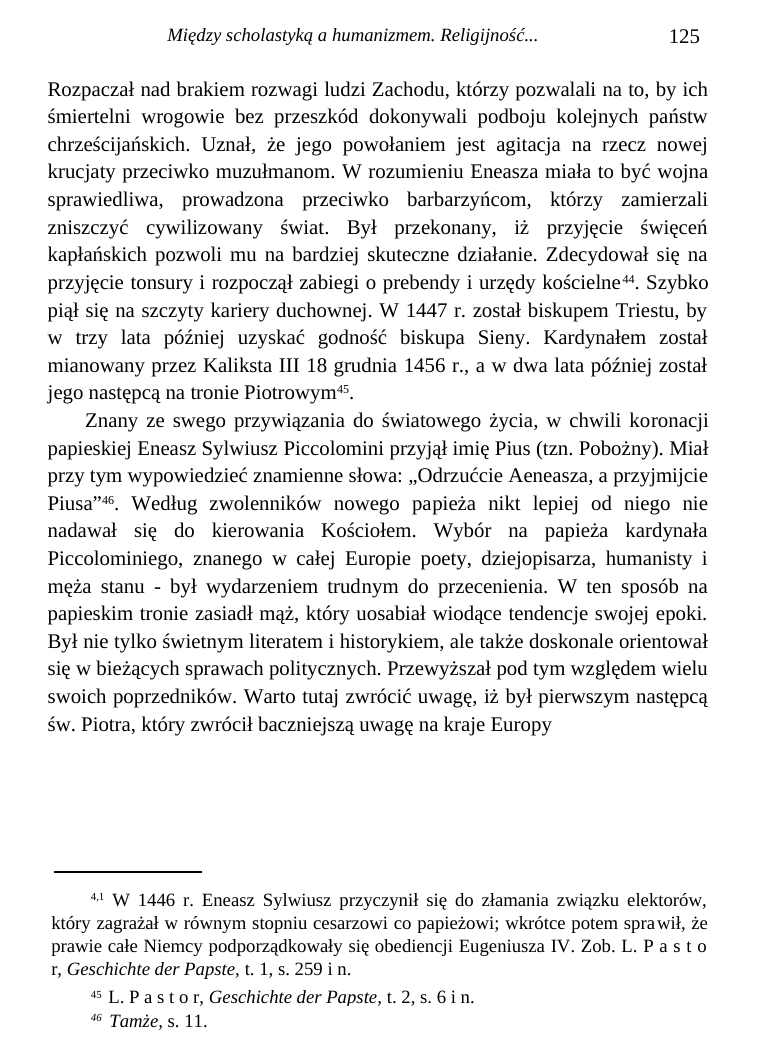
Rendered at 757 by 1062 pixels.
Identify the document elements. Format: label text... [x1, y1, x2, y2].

text Znany ze swego przywiązania do światowego życia, w chwili ko­ronacji papieskiej Eneasz Sylwiusz Piccolomini przyjął imię Pius (tzn. Pobożny). Miał przy tym wypowiedzieć znamienne słowa: „Odrzućcie Aeneasza, a przyjmijcie Piusa”46. Według zwolenników nowego pa­pieża nikt lepiej od niego nie nadawał się do kierowania Kościołem. Wybór na papieża kardynała Piccolominiego, znanego w całej Europie poety, dziejopisarza, humanisty i męża stanu - był wydarzeniem trud­nym do przecenienia. W ten sposób na papieskim tronie zasiadł mąż, który uosabiał wiodące tendencje swojej epoki. Był nie tylko świet­nym literatem i historykiem, ale także doskonale orientował się w bie­żących sprawach politycznych. Przewyższał pod tym względem wielu swoich poprzedników. Warto tutaj zwrócić uwagę, iż był pierwszym następcą św. Piotra, który zwrócił baczniejszą uwagę na kraje Europy [47, 408, 708, 736]
text 4,1 W 1446 r. Eneasz Sylwiusz przyczynił się do złamania związku elektorów, który zagrażał w równym stopniu cesarzowi co papieżowi; wkrótce potem spra­wił, że prawie całe Niemcy podporządkowały się obediencji Eugeniusza IV. Zob. L. P a s t o r, Geschichte der Papste, t. 1, s. 259 i n. [51, 889, 708, 980]
text 125 [668, 24, 706, 48]
text 46 Tamże, s. 11. [51, 1010, 708, 1031]
text Rozpaczał nad brakiem rozwagi ludzi Zachodu, którzy pozwalali na to, by ich śmiertelni wrogowie bez przeszkód dokonywali podboju kolejnych państw chrześcijańskich. Uznał, że jego powołaniem jest agitacja na rzecz nowej krucjaty przeciwko muzułmanom. W rozumie­niu Eneasza miała to być wojna sprawiedliwa, prowadzona przeciwko barbarzyńcom, którzy zamierzali zniszczyć cywilizowany świat. Był przekonany, iż przyjęcie święceń kapłańskich pozwoli mu na bardziej skuteczne działanie. Zdecydował się na przyjęcie tonsury i rozpoczął zabiegi o prebendy i urzędy kościelne44. Szybko piął się na szczyty kariery duchownej. W 1447 r. został biskupem Triestu, by w trzy lata później uzyskać godność biskupa Sieny. Kardynałem został mianowa­ny przez Kaliksta III 18 grudnia 1456 r., a w dwa lata później został jego następcą na tronie Piotrowym45. [47, 77, 708, 404]
text Między scholastyką a humanizmem. Religijność... [167, 24, 587, 46]
text 45 L. P a s t o r, Geschichte der Papste, t. 2, s. 6 i n. [51, 986, 708, 1006]
